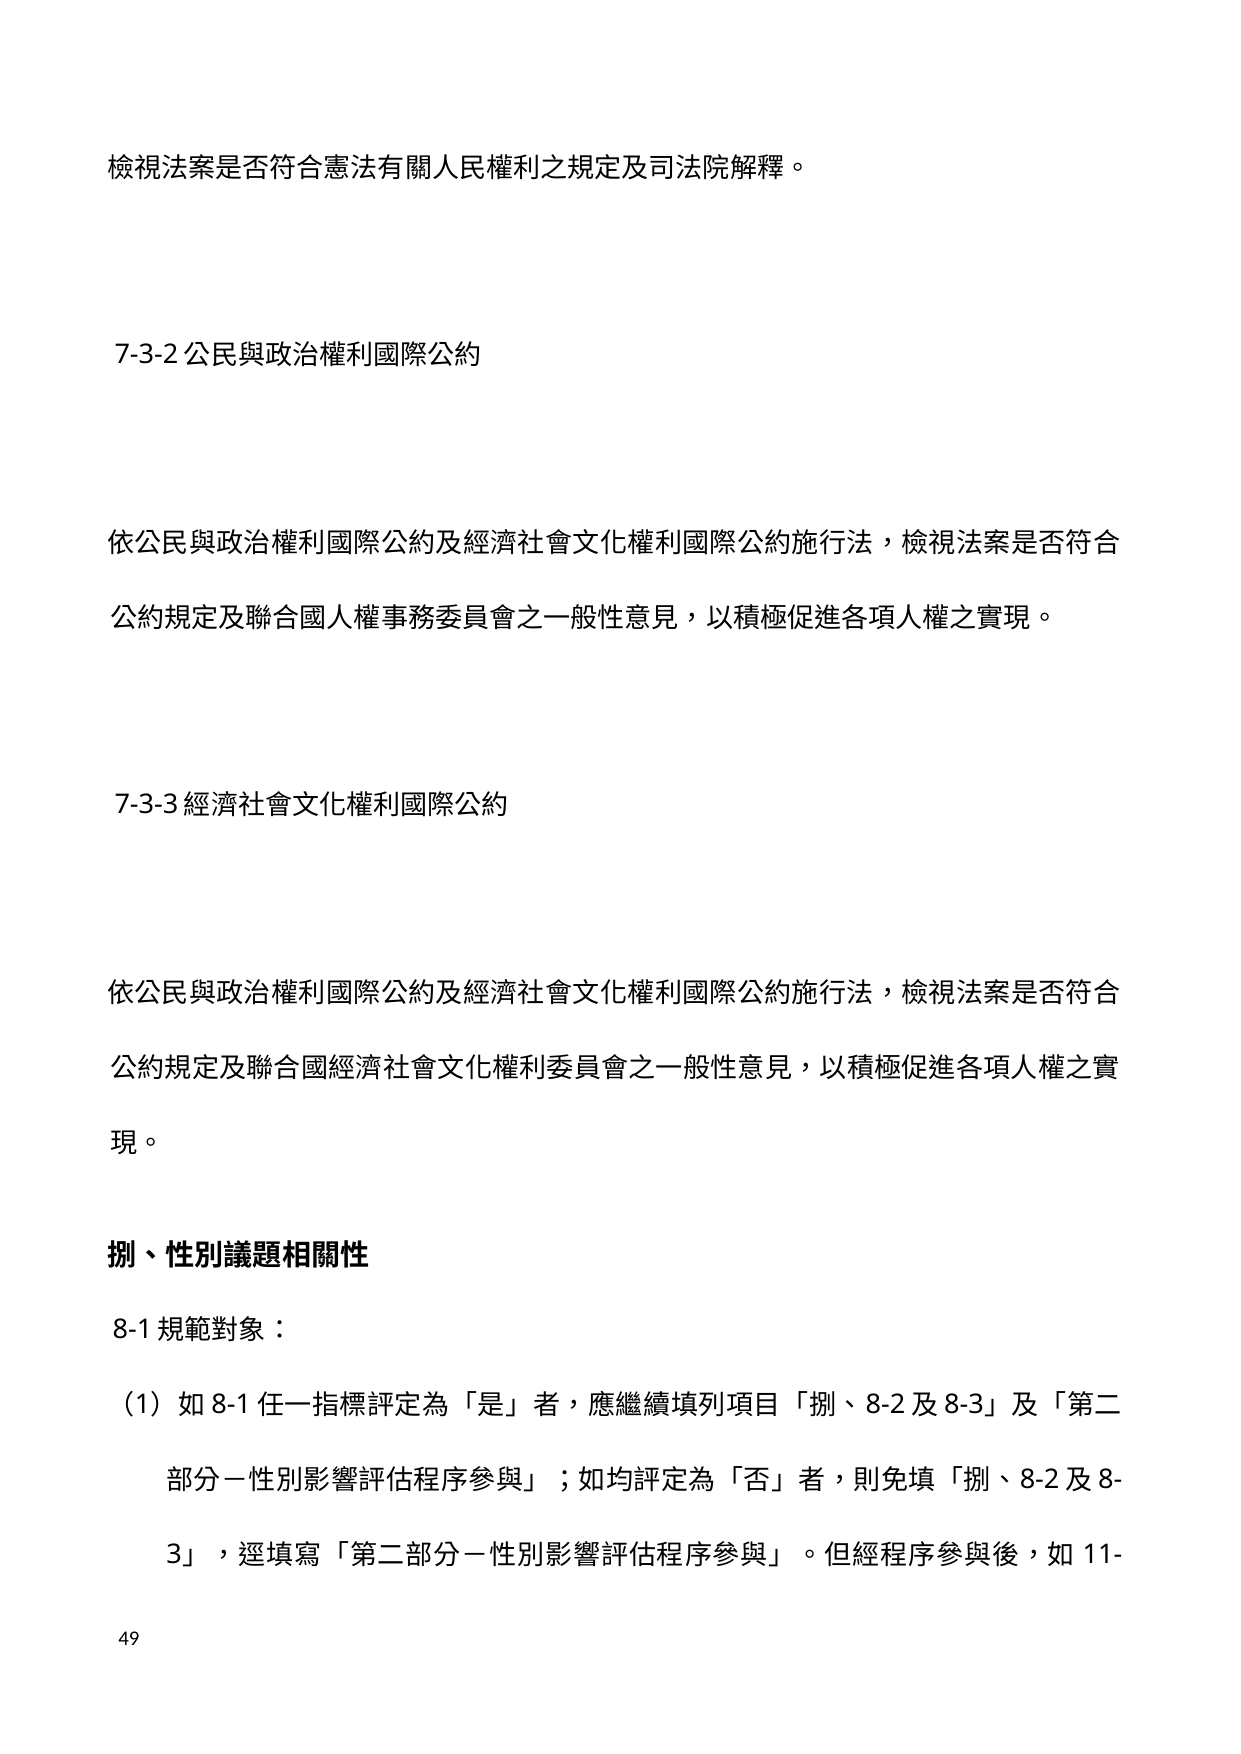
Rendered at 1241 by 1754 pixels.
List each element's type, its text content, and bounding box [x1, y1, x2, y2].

text （1）如8-1任一指標評定為「是」者，應繼續填列項目「捌、8-2及8-3」及「第二部分－性別影響評估程序參與」；如均評定為「否」者，則免填「捌、8-2及8-3」，逕填寫「第二部分－性別影響評估程序參與」。但經程序參與後，如 11- [107, 1359, 1122, 1584]
text 依公民與政治權利國際公約及經濟社會文化權利國際公約施行法，檢視法案是否符合公約規定及聯合國經濟社會文化權利委員會之一般性意見，以積極促進各項人權之實現。 [107, 947, 1122, 1172]
text 捌、性別議題相關性 [107, 1209, 1133, 1284]
text 檢視法案是否符合憲法有關人民權利之規定及司法院解釋。 [107, 122, 1122, 197]
text 7-3-2公民與政治權利國際公約 [114, 309, 1124, 384]
text 7-3-3經濟社會文化權利國際公約 [114, 759, 1124, 834]
text 依公民與政治權利國際公約及經濟社會文化權利國際公約施行法，檢視法案是否符合公約規定及聯合國人權事務委員會之一般性意見，以積極促進各項人權之實現。 [107, 497, 1122, 647]
text 8-1規範對象： [112, 1284, 1120, 1359]
